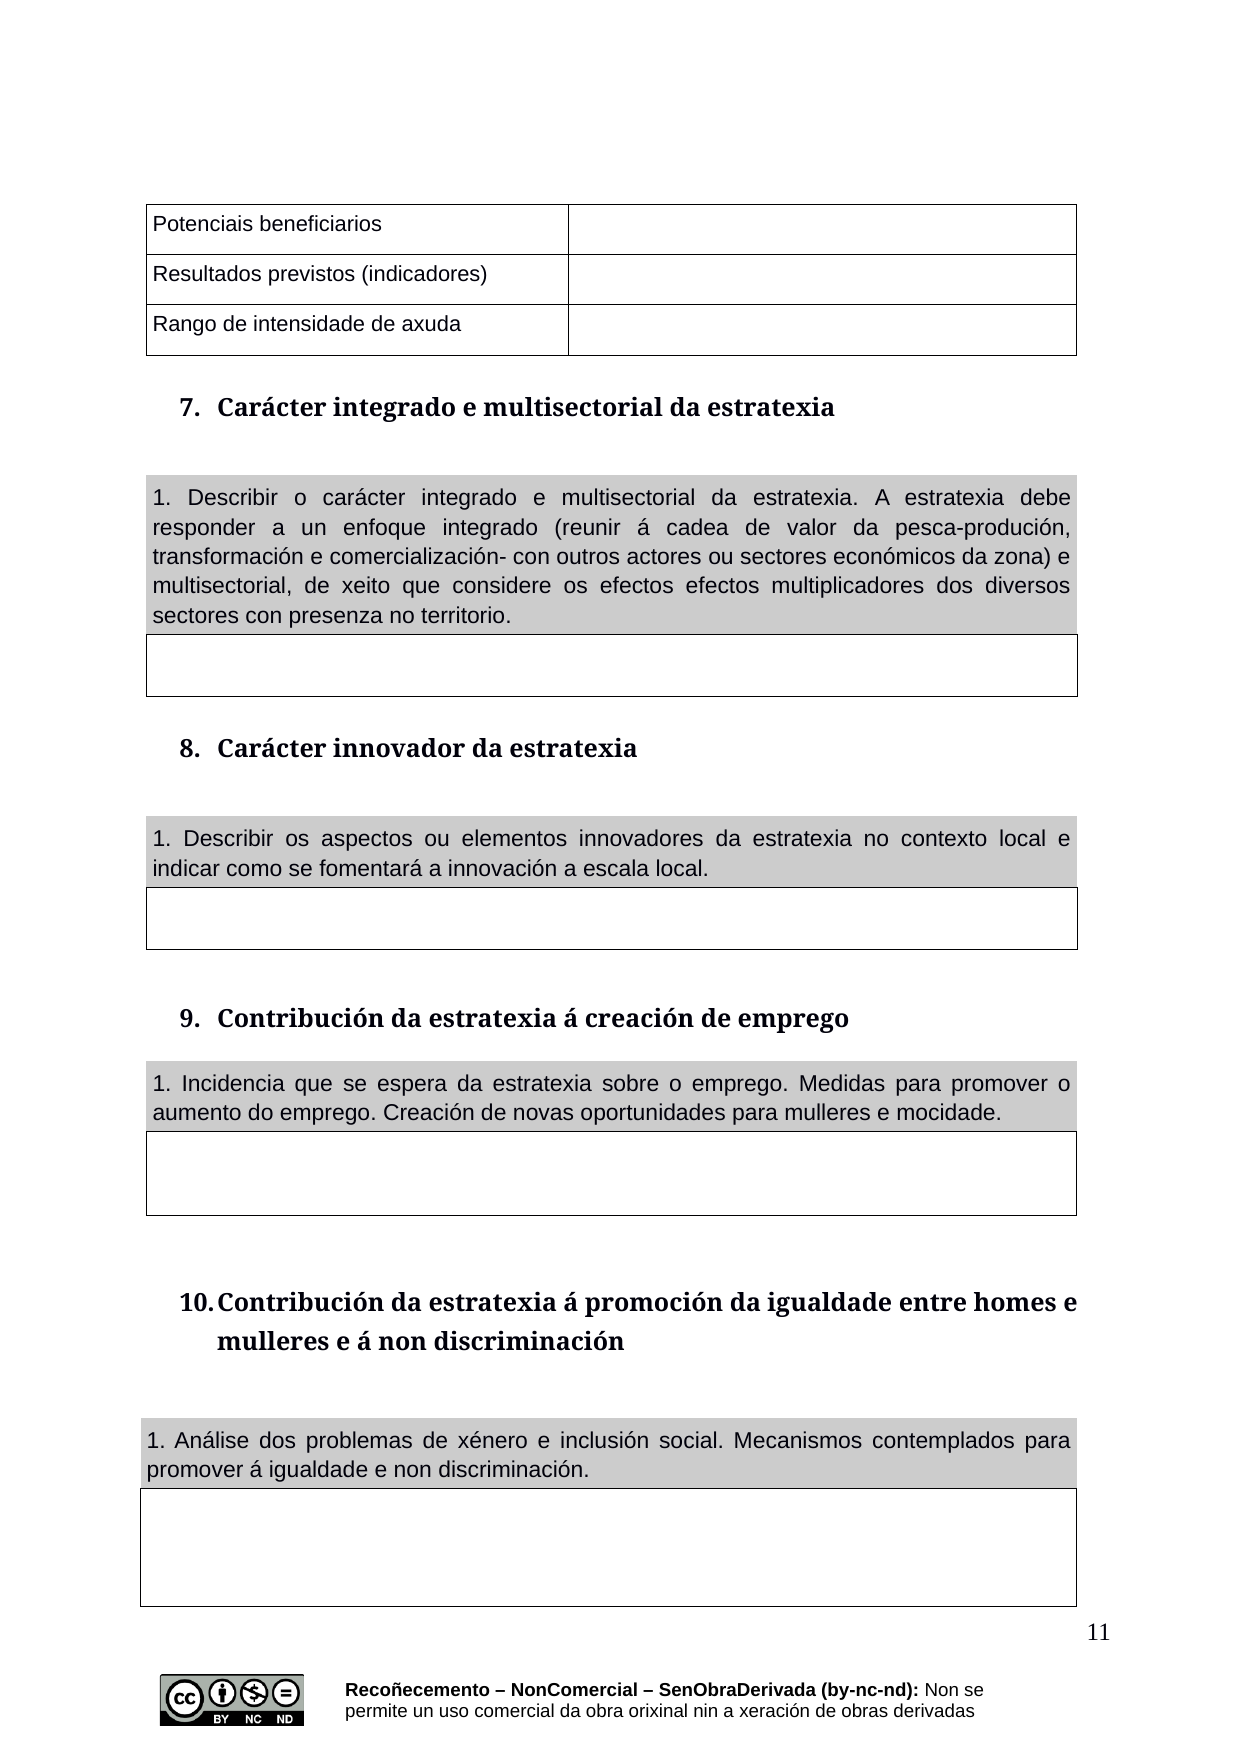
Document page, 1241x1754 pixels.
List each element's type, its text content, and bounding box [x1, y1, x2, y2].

table_header 1. Análise dos problemas de xénero e inclusión social. Mecanismos contemplados para promover á igualdade e non discriminación. [141, 1418, 1077, 1488]
table_cell [147, 635, 1077, 696]
table_header 1. Describir o carácter integrado e multisectorial da estratexia. A estratexia debe responder a un enfoque integrado (reunir á cadea de valor da pesca-produción, transformación e comercialización- con outros actores ou sectores económicos da zona) e multisectorial, de xeito que considere os efectos efectos multiplicadores dos diversos sectores con presenza no territorio. [146, 475, 1077, 634]
table_cell Rango de intensidade de axuda [147, 305, 568, 354]
list Carácter integrado e multisectorial da estratexia [179, 389, 1110, 424]
table_cell Potenciais beneficiarios [147, 205, 568, 254]
table_cell [147, 888, 1077, 949]
table_cell Resultados previstos (indicadores) [147, 255, 568, 304]
table_header 1. Incidencia que se espera da estratexia sobre o emprego. Medidas para promover o aumento do emprego. Creación de novas oportunidades para mulleres e mocidade. [146, 1061, 1077, 1131]
list Carácter innovador da estratexia [179, 731, 1110, 765]
list Contribución da estratexia á creación de emprego [179, 1001, 1110, 1035]
table_cell [569, 305, 1076, 354]
picture [159, 1674, 304, 1726]
table_cell [569, 255, 1076, 304]
table_header 1. Describir os aspectos ou elementos innovadores da estratexia no contexto local e indicar como se fomentará a innovación a escala local. [146, 816, 1077, 887]
table_cell [141, 1489, 1076, 1606]
list Contribución da estratexia á promoción da igualdade entre homes e mulleres e á non discriminación [179, 1284, 1110, 1358]
table_cell [147, 1132, 1076, 1215]
table_cell [569, 205, 1076, 254]
